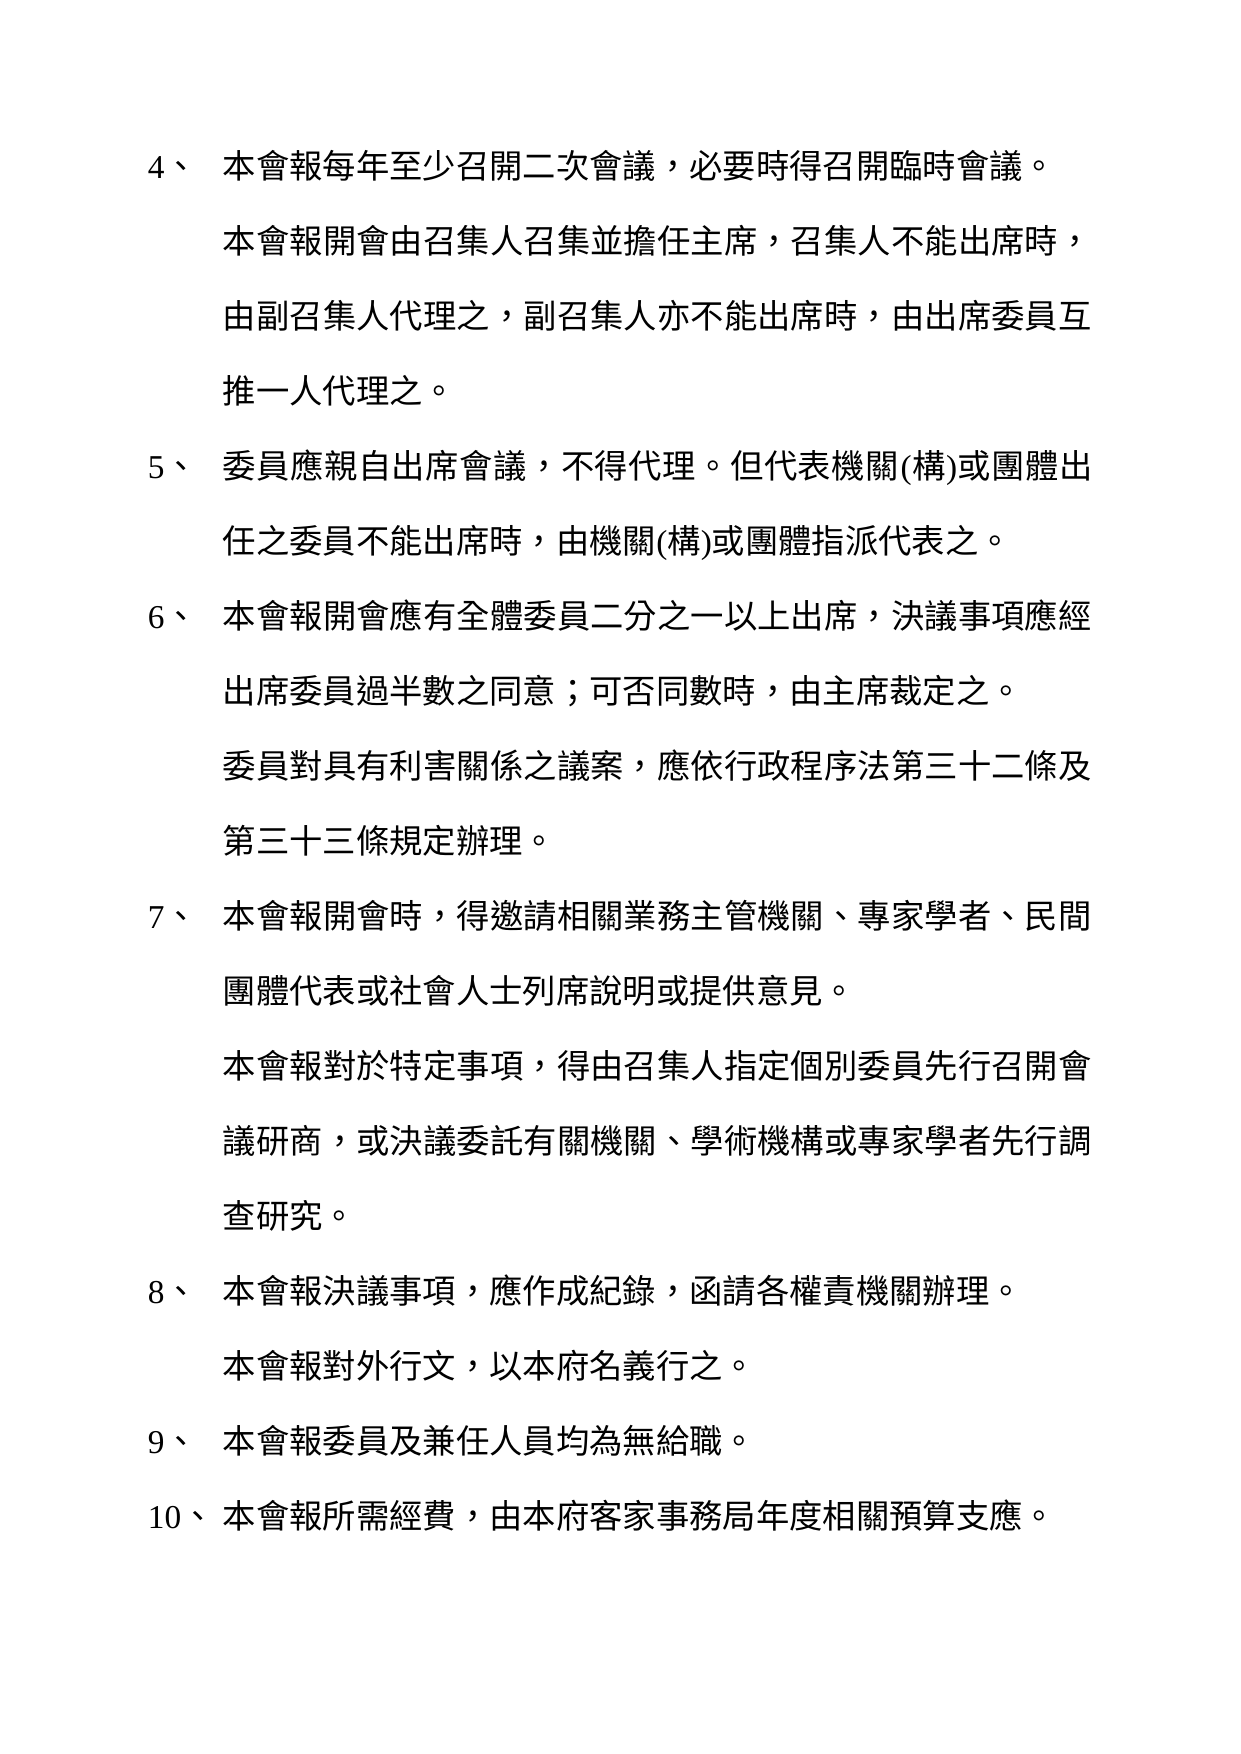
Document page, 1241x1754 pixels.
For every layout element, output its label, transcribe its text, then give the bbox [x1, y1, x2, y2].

text 本會報對外行文，以本府名義行之。 [223, 1327, 1092, 1402]
list 本會報每年至少召開二次會議，必要時得召開臨時會議。 [148, 127, 1092, 202]
list 本會報委員及兼任人員均為無給職。 [148, 1402, 1092, 1477]
list 本會報開會應有全體委員二分之一以上出席，決議事項應經出席委員過半數之同意；可否同數時，由主席裁定之。 [148, 577, 1092, 727]
list 本會報所需經費，由本府客家事務局年度相關預算支應。 [148, 1477, 1092, 1552]
text 委員對具有利害關係之議案，應依行政程序法第三十二條及第三十三條規定辦理。 [223, 727, 1092, 877]
list 本會報開會時，得邀請相關業務主管機關、專家學者、民間團體代表或社會人士列席說明或提供意見。 [148, 877, 1092, 1027]
list 本會報決議事項，應作成紀錄，函請各權責機關辦理。 [148, 1252, 1092, 1327]
list 委員應親自出席會議，不得代理。但代表機關(構)或團體出任之委員不能出席時，由機關(構)或團體指派代表之。 [148, 427, 1092, 577]
text 本會報對於特定事項，得由召集人指定個別委員先行召開會議研商，或決議委託有關機關、學術機構或專家學者先行調查研究。 [223, 1027, 1092, 1252]
text 本會報開會由召集人召集並擔任主席，召集人不能出席時，由副召集人代理之，副召集人亦不能出席時，由出席委員互推一人代理之。 [223, 202, 1092, 427]
